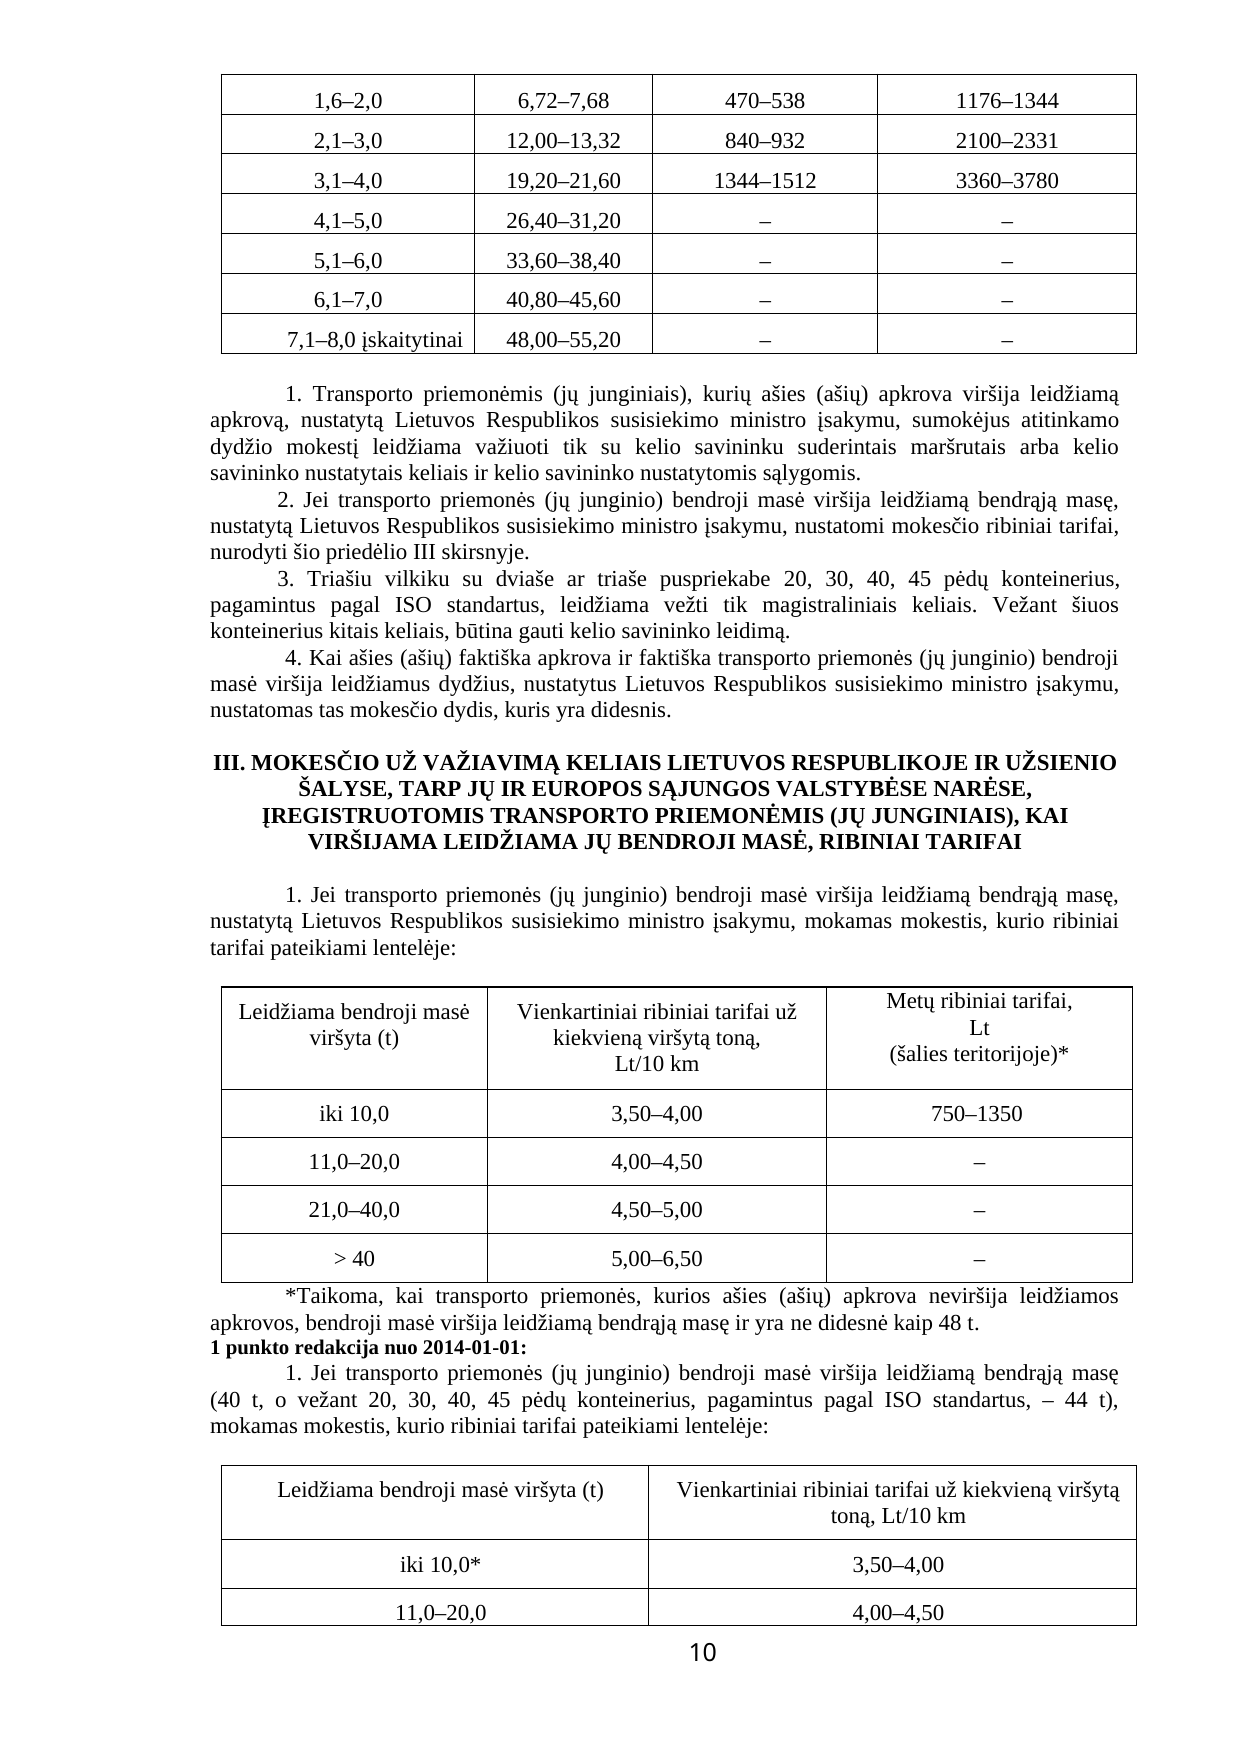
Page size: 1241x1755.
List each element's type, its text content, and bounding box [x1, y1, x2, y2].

table_cell iki 10,0 [222, 1090, 487, 1137]
table_cell 2,1–3,0 [222, 115, 474, 153]
table_cell – [878, 314, 1136, 353]
table_cell 40,80–45,60 [475, 274, 652, 313]
table_header Metų ribiniai tarifai, Lt (šalies teritorijoje)* [827, 988, 1132, 1089]
table_cell 11,0–20,0 [222, 1138, 487, 1185]
table_cell – [878, 194, 1136, 233]
text 1 punkto redakcija nuo 2014-01-01: [210, 1335, 1120, 1359]
table_cell – [653, 234, 877, 273]
table_cell > 40 [222, 1234, 487, 1282]
text *Taikoma, kai transporto priemonės, kurios ašies (ašių) apkrova neviršija leidžiamos apkrovos, bendroji masė viršija leidžiamą bendrąją masę ir yra ne didesnė kaip 48 t. [210, 1283, 1120, 1335]
table_cell 4,00–4,50 [649, 1589, 1136, 1625]
table_cell 3360–3780 [878, 154, 1136, 193]
table_cell 470–538 [653, 75, 877, 113]
table_cell 48,00–55,20 [475, 314, 652, 353]
table_cell 5,00–6,50 [488, 1234, 826, 1282]
table_cell 7,1–8,0 įskaitytinai [222, 314, 474, 353]
table_cell iki 10,0* [222, 1540, 648, 1588]
table_cell – [827, 1138, 1132, 1185]
text 1. Transporto priemonėmis (jų junginiais), kurių ašies (ašių) apkrova viršija leidžiamą apkrovą, nustatytą Lietuvos Respublikos susisiekimo ministro įsakymu, sumokėjus atitinkamo dydžio mokestį leidžiama važiuoti tik su kelio savininku suderintais maršrutais arba kelio savininko nustatytais keliais ir kelio savininko nustatytomis sąlygomis. [210, 380, 1120, 486]
table_cell 26,40–31,20 [475, 194, 652, 233]
table_cell – [653, 314, 877, 353]
table_cell 1176–1344 [878, 75, 1136, 113]
table_header Leidžiama bendroji masė viršyta (t) [222, 1466, 648, 1539]
text III. MOKESČIO UŽ VAŽIAVIMĄ KELIAIS LIETUVOS RESPUBLIKOJE IR UŽSIENIO ŠALYSE, tarp jų ir Europos Sąjungos valstybėse narėse, ĮREGISTRUOTOMIS TRANSPORTO PRIEMONĖMIS (JŲ JUNGINIAIS), KAI VIRŠIJAMA LEIDŽIAMA JŲ BENDROJI MASĖ, RIBINIAI TARIFAI [210, 749, 1120, 854]
table_cell 11,0–20,0 [222, 1589, 648, 1625]
table_header Vienkartiniai ribiniai tarifai už kiekvieną viršytą toną, Lt/10 km [488, 988, 826, 1089]
table_cell 19,20–21,60 [475, 154, 652, 193]
table_cell 4,00–4,50 [488, 1138, 826, 1185]
table_cell 840–932 [653, 115, 877, 153]
table_cell – [827, 1234, 1132, 1282]
table_cell 1,6–2,0 [222, 75, 474, 113]
table_cell – [878, 274, 1136, 313]
table_cell 12,00–13,32 [475, 115, 652, 153]
table_cell 6,1–7,0 [222, 274, 474, 313]
table_cell – [653, 274, 877, 313]
table_cell 1344–1512 [653, 154, 877, 193]
table_cell – [878, 234, 1136, 273]
table_cell 4,1–5,0 [222, 194, 474, 233]
table_cell 5,1–6,0 [222, 234, 474, 273]
table_cell 3,1–4,0 [222, 154, 474, 193]
table_header Vienkartiniai ribiniai tarifai už kiekvieną viršytą toną, Lt/10 km [649, 1466, 1136, 1539]
table_cell 6,72–7,68 [475, 75, 652, 113]
table_cell 3,50–4,00 [649, 1540, 1136, 1588]
table_cell 21,0–40,0 [222, 1186, 487, 1233]
table_cell 4,50–5,00 [488, 1186, 826, 1233]
table_cell 2100–2331 [878, 115, 1136, 153]
table_cell 3,50–4,00 [488, 1090, 826, 1137]
text 1. Jei transporto priemonės (jų junginio) bendroji masė viršija leidžiamą bendrąją masę (40 t, o vežant 20, 30, 40, 45 pėdų konteinerius, pagamintus pagal ISO standartus, – 44 t), mokamas mokestis, kurio ribiniai tarifai pateikiami lentelėje: [210, 1359, 1120, 1438]
table_cell – [827, 1186, 1132, 1233]
text 2. Jei transporto priemonės (jų junginio) bendroji masė viršija leidžiamą bendrąją masę, nustatytą Lietuvos Respublikos susisiekimo ministro įsakymu, nustatomi mokesčio ribiniai tarifai, nurodyti šio priedėlio III skirsnyje. [210, 486, 1120, 565]
table_cell 750–1350 [827, 1090, 1132, 1137]
table_cell 33,60–38,40 [475, 234, 652, 273]
table_cell – [653, 194, 877, 233]
table_header Leidžiama bendroji masė viršyta (t) [222, 988, 487, 1089]
text 3. Triašiu vilkiku su dviaše ar triaše puspriekabe 20, 30, 40, 45 pėdų konteinerius, pagamintus pagal ISO standartus, leidžiama vežti tik magistraliniais keliais. Vežant šiuos konteinerius kitais keliais, būtina gauti kelio savininko leidimą. [210, 565, 1120, 644]
text 4. Kai ašies (ašių) faktiška apkrova ir faktiška transporto priemonės (jų junginio) bendroji masė viršija leidžiamus dydžius, nustatytus Lietuvos Respublikos susisiekimo ministro įsakymu, nustatomas tas mokesčio dydis, kuris yra didesnis. [210, 644, 1120, 723]
text 1. Jei transporto priemonės (jų junginio) bendroji masė viršija leidžiamą bendrąją masę, nustatytą Lietuvos Respublikos susisiekimo ministro įsakymu, mokamas mokestis, kurio ribiniai tarifai pateikiami lentelėje: [210, 881, 1120, 960]
